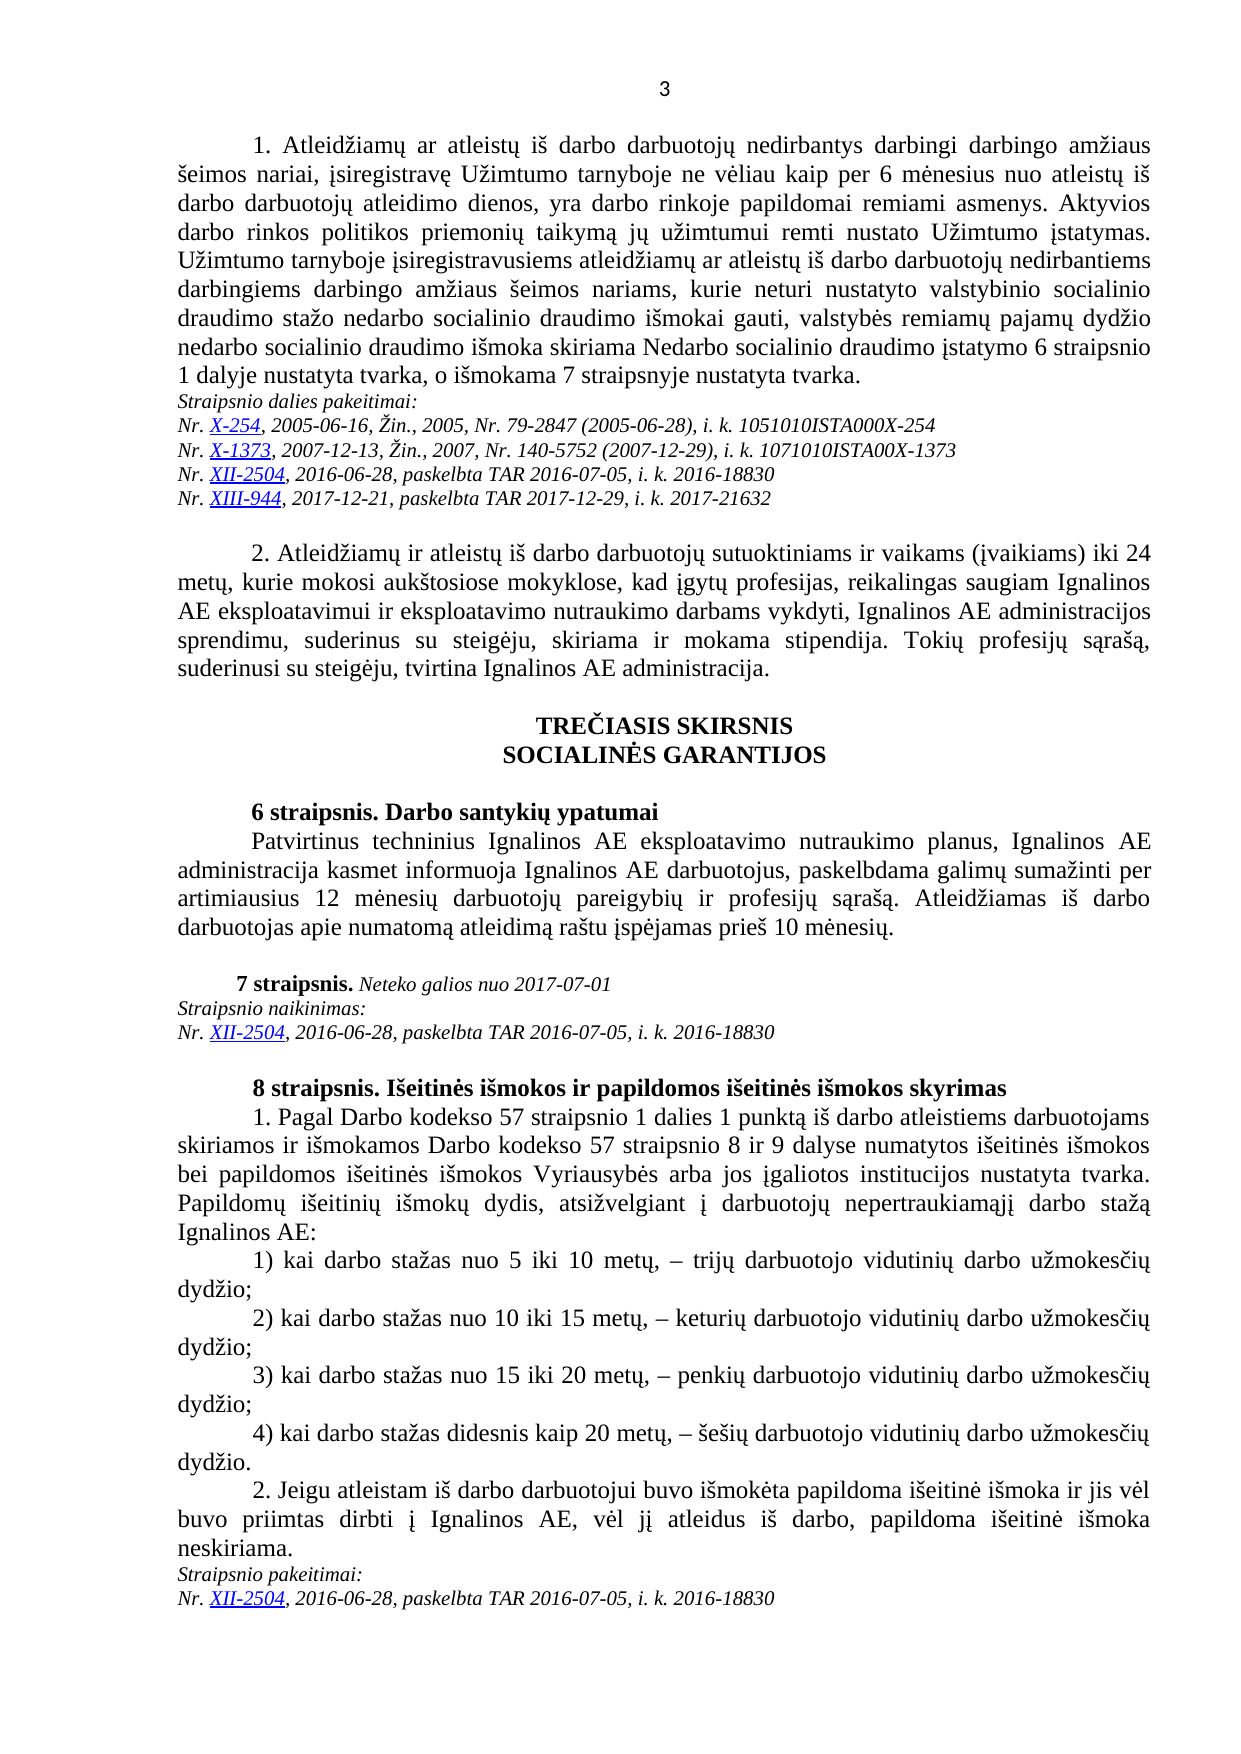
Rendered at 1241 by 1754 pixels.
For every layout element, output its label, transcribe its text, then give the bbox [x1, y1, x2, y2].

text 2. Jeigu atleistam iš darbo darbuotojui buvo išmokėta papildoma išeitinė išmoka ir jis vėl buvo priimtas dirbti į Ignalinos AE, vėl jį atleidus iš darbo, papildoma išeitinė išmoka neskiriama. [177, 1475, 1152, 1562]
text Patvirtinus techninius Ignalinos AE eksploatavimo nutraukimo planus, Ignalinos AE administracija kasmet informuoja Ignalinos AE darbuotojus, paskelbdama galimų sumažinti per artimiausius 12 mėnesių darbuotojų pareigybių ir profesijų sąrašą. Atleidžiamas iš darbo darbuotojas apie numatomą atleidimą raštu įspėjamas prieš 10 mėnesių. [177, 826, 1152, 941]
text SOCIALINĖS GARANTIJOS [177, 740, 1152, 768]
text 1. Atleidžiamų ar atleistų iš darbo darbuotojų nedirbantys darbingi darbingo amžiaus šeimos nariai, įsiregistravę Užimtumo tarnyboje ne vėliau kaip per 6 mėnesius nuo atleistų iš darbo darbuotojų atleidimo dienos, yra darbo rinkoje papildomai remiami asmenys. Aktyvios darbo rinkos politikos priemonių taikymą jų užimtumui remti nustato Užimtumo įstatymas. Užimtumo tarnyboje įsiregistravusiems atleidžiamų ar atleistų iš darbo darbuotojų nedirbantiems darbingiems darbingo amžiaus šeimos nariams, kurie neturi nustatyto valstybinio socialinio draudimo stažo nedarbo socialinio draudimo išmokai gauti, valstybės remiamų pajamų dydžio nedarbo socialinio draudimo išmoka skiriama Nedarbo socialinio draudimo įstatymo 6 straipsnio 1 dalyje nustatyta tvarka, o išmokama 7 straipsnyje nustatyta tvarka. [177, 131, 1152, 389]
text Nr. XIII-944, 2017-12-21, paskelbta TAR 2017-12-29, i. k. 2017-21632 [177, 486, 1152, 510]
text TREČIASIS SKIRSNIS [177, 711, 1152, 740]
text 4) kai darbo stažas didesnis kaip 20 metų, – šešių darbuotojo vidutinių darbo užmokesčių dydžio. [177, 1418, 1152, 1475]
text Nr. X-1373, 2007-12-13, Žin., 2007, Nr. 140-5752 (2007-12-29), i. k. 1071010ISTA00X-1373 [177, 437, 1152, 462]
text 2. Atleidžiamų ir atleistų iš darbo darbuotojų sutuoktiniams ir vaikams (įvaikiams) iki 24 metų, kurie mokosi aukštosiose mokyklose, kad įgytų profesijas, reikalingas saugiam Ignalinos AE eksploatavimui ir eksploatavimo nutraukimo darbams vykdyti, Ignalinos AE administracijos sprendimu, suderinus su steigėju, skiriama ir mokama stipendija. Tokių profesijų sąrašą, suderinusi su steigėju, tvirtina Ignalinos AE administracija. [177, 538, 1152, 682]
text Nr. XII-2504, 2016-06-28, paskelbta TAR 2016-07-05, i. k. 2016-18830 [177, 462, 1152, 486]
text 1. Pagal Darbo kodekso 57 straipsnio 1 dalies 1 punktą iš darbo atleistiems darbuotojams skiriamos ir išmokamos Darbo kodekso 57 straipsnio 8 ir 9 dalyse numatytos išeitinės išmokos bei papildomos išeitinės išmokos Vyriausybės arba jos įgaliotos institucijos nustatyta tvarka. Papildomų išeitinių išmokų dydis, atsižvelgiant į darbuotojų nepertraukiamąjį darbo stažą Ignalinos AE: [177, 1102, 1152, 1245]
text 2) kai darbo stažas nuo 10 iki 15 metų, – keturių darbuotojo vidutinių darbo užmokesčių dydžio; [177, 1303, 1152, 1360]
text 3) kai darbo stažas nuo 15 iki 20 metų, – penkių darbuotojo vidutinių darbo užmokesčių dydžio; [177, 1360, 1152, 1418]
text Nr. X-254, 2005-06-16, Žin., 2005, Nr. 79-2847 (2005-06-28), i. k. 1051010ISTA000X-254 [177, 413, 1152, 437]
text Nr. XII-2504, 2016-06-28, paskelbta TAR 2016-07-05, i. k. 2016-18830 [177, 1586, 1152, 1610]
text 8 straipsnis. Išeitinės išmokos ir papildomos išeitinės išmokos skyrimas [177, 1073, 1152, 1102]
text Straipsnio dalies pakeitimai: [177, 389, 1152, 413]
text Nr. XII-2504, 2016-06-28, paskelbta TAR 2016-07-05, i. k. 2016-18830 [177, 1020, 1152, 1044]
text 1) kai darbo stažas nuo 5 iki 10 metų, – trijų darbuotojo vidutinių darbo užmokesčių dydžio; [177, 1245, 1152, 1303]
text Straipsnio naikinimas: [177, 996, 1152, 1020]
text Straipsnio pakeitimai: [177, 1562, 1152, 1586]
text 7 straipsnis. Neteko galios nuo 2017-07-01 [177, 970, 1152, 996]
text 6 straipsnis. Darbo santykių ypatumai [177, 797, 1152, 826]
